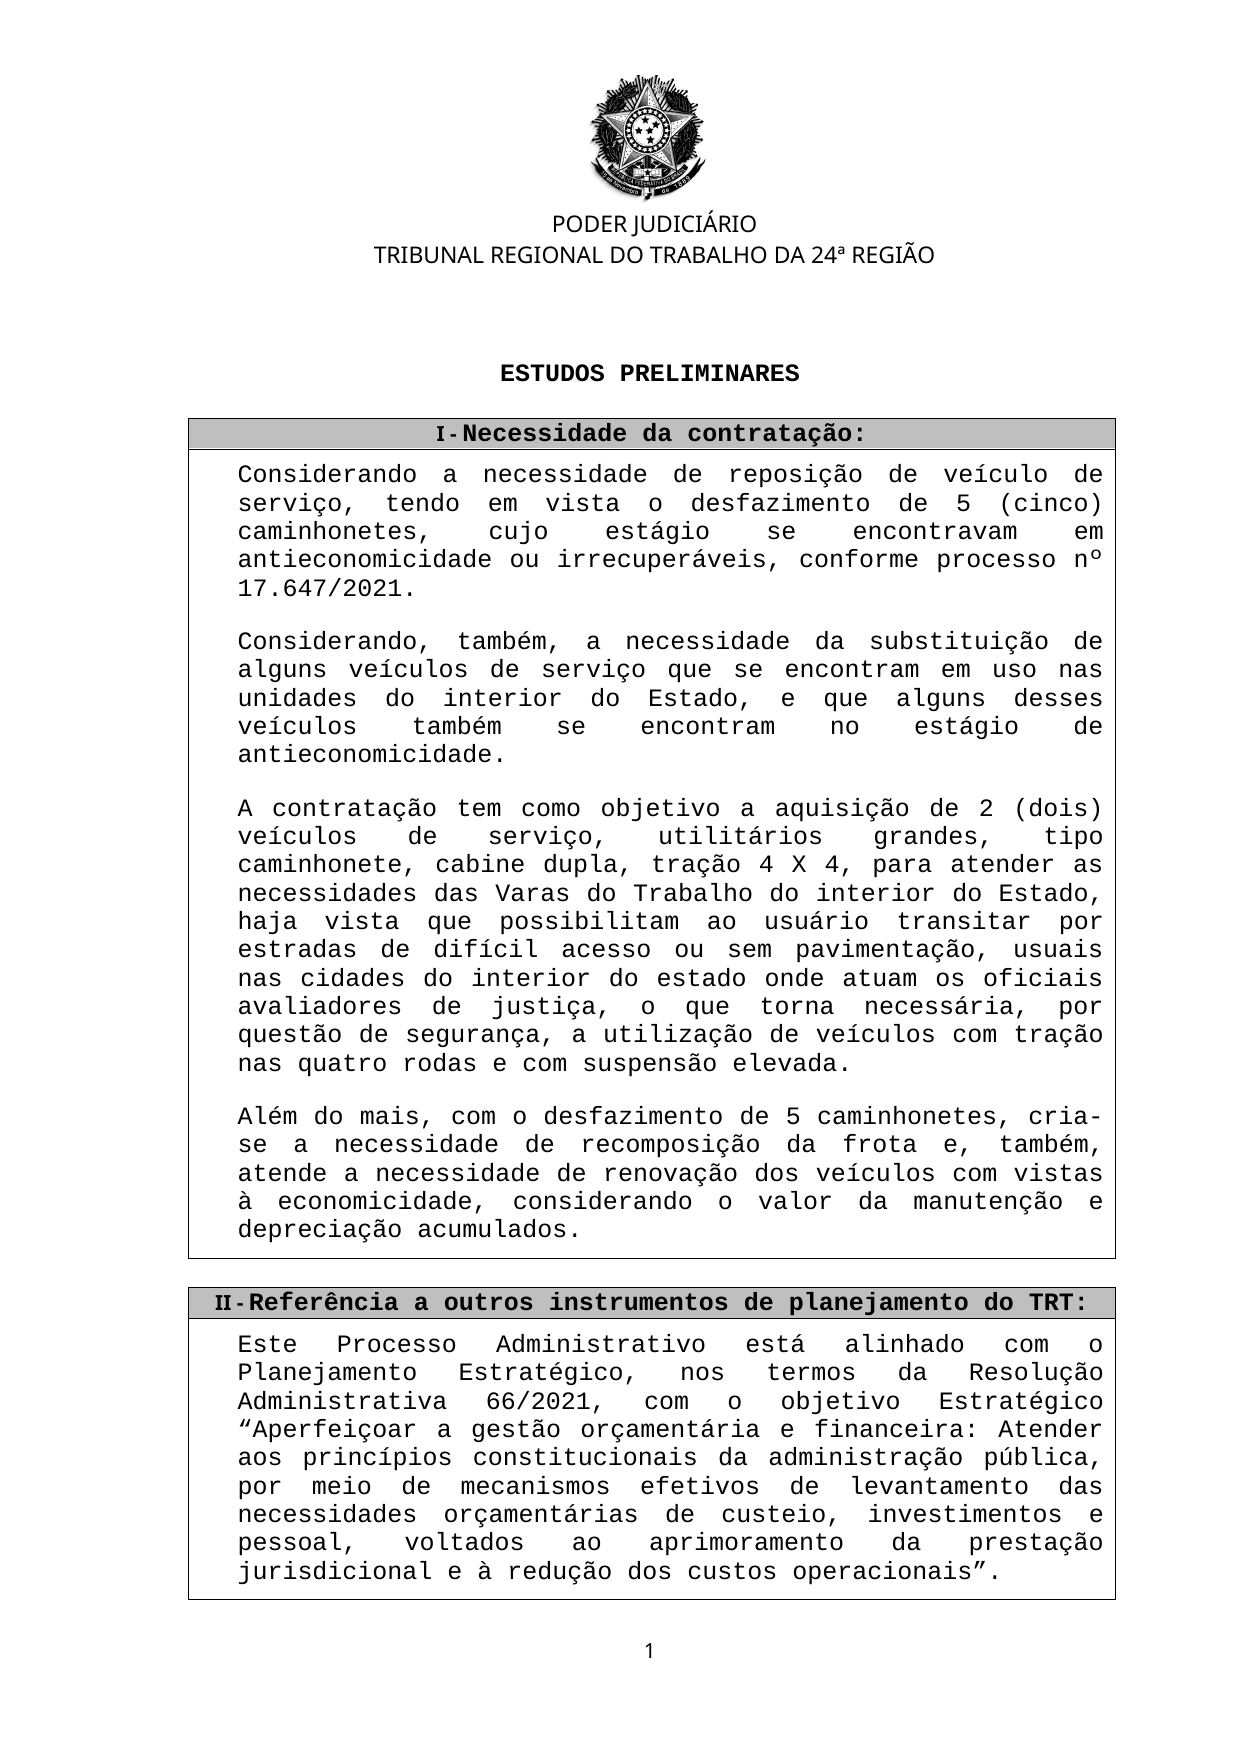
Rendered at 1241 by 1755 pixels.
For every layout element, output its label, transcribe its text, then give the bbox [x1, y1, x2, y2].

table_header Necessidade da contratação: [189, 419, 1115, 448]
text ESTUDOS PRELIMINARES [177, 361, 1122, 389]
table_cell Considerando a necessidade de reposição de veículo de serviço, tendo em vista o desfazimento de 5 (cinco) caminhonetes, cujo estágio se encontravam em antieconomicidade ou irrecuperáveis, conforme processo nº 17.647/2021. Considerando, também, a necessidade da substituição de alguns veículos de serviço que se encontram em uso nas unidades do interior do Estado, e que alguns desses veículos também se encontram no estágio de antieconomicidade. A contratação tem como objetivo a aquisição de 2 (dois) veículos de serviço, utilitários grandes, tipo caminhonete, cabine dupla, tração 4 X 4, para atender as necessidades das Varas do Trabalho do interior do Estado, haja vista que possibilitam ao usuário transitar por estradas de difícil acesso ou sem pavimentação, usuais nas cidades do interior do estado onde atuam os oficiais avaliadores de justiça, o que torna necessária, por questão de segurança, a utilização de veículos com tração nas quatro rodas e com suspensão elevada. Além do mais, com o desfazimento de 5 caminhonetes, cria-se a necessidade de recomposição da frota e, também, atende a necessidade de renovação dos veículos com vistas à economicidade, considerando o valor da manutenção e depreciação acumulados. [189, 450, 1115, 1258]
table_cell Este Processo Administrativo está alinhado com o Planejamento Estratégico, nos termos da Resolução Administrativa 66/2021, com o objetivo Estratégico “Aperfeiçoar a gestão orçamentária e financeira: Atender aos princípios constitucionais da administração pública, por meio de mecanismos efetivos de levantamento das necessidades orçamentárias de custeio, investimentos e pessoal, voltados ao aprimoramento da prestação jurisdicional e à redução dos custos operacionais”. [189, 1319, 1115, 1599]
table_header Referência a outros instrumentos de planejamento do TRT: [189, 1288, 1115, 1318]
